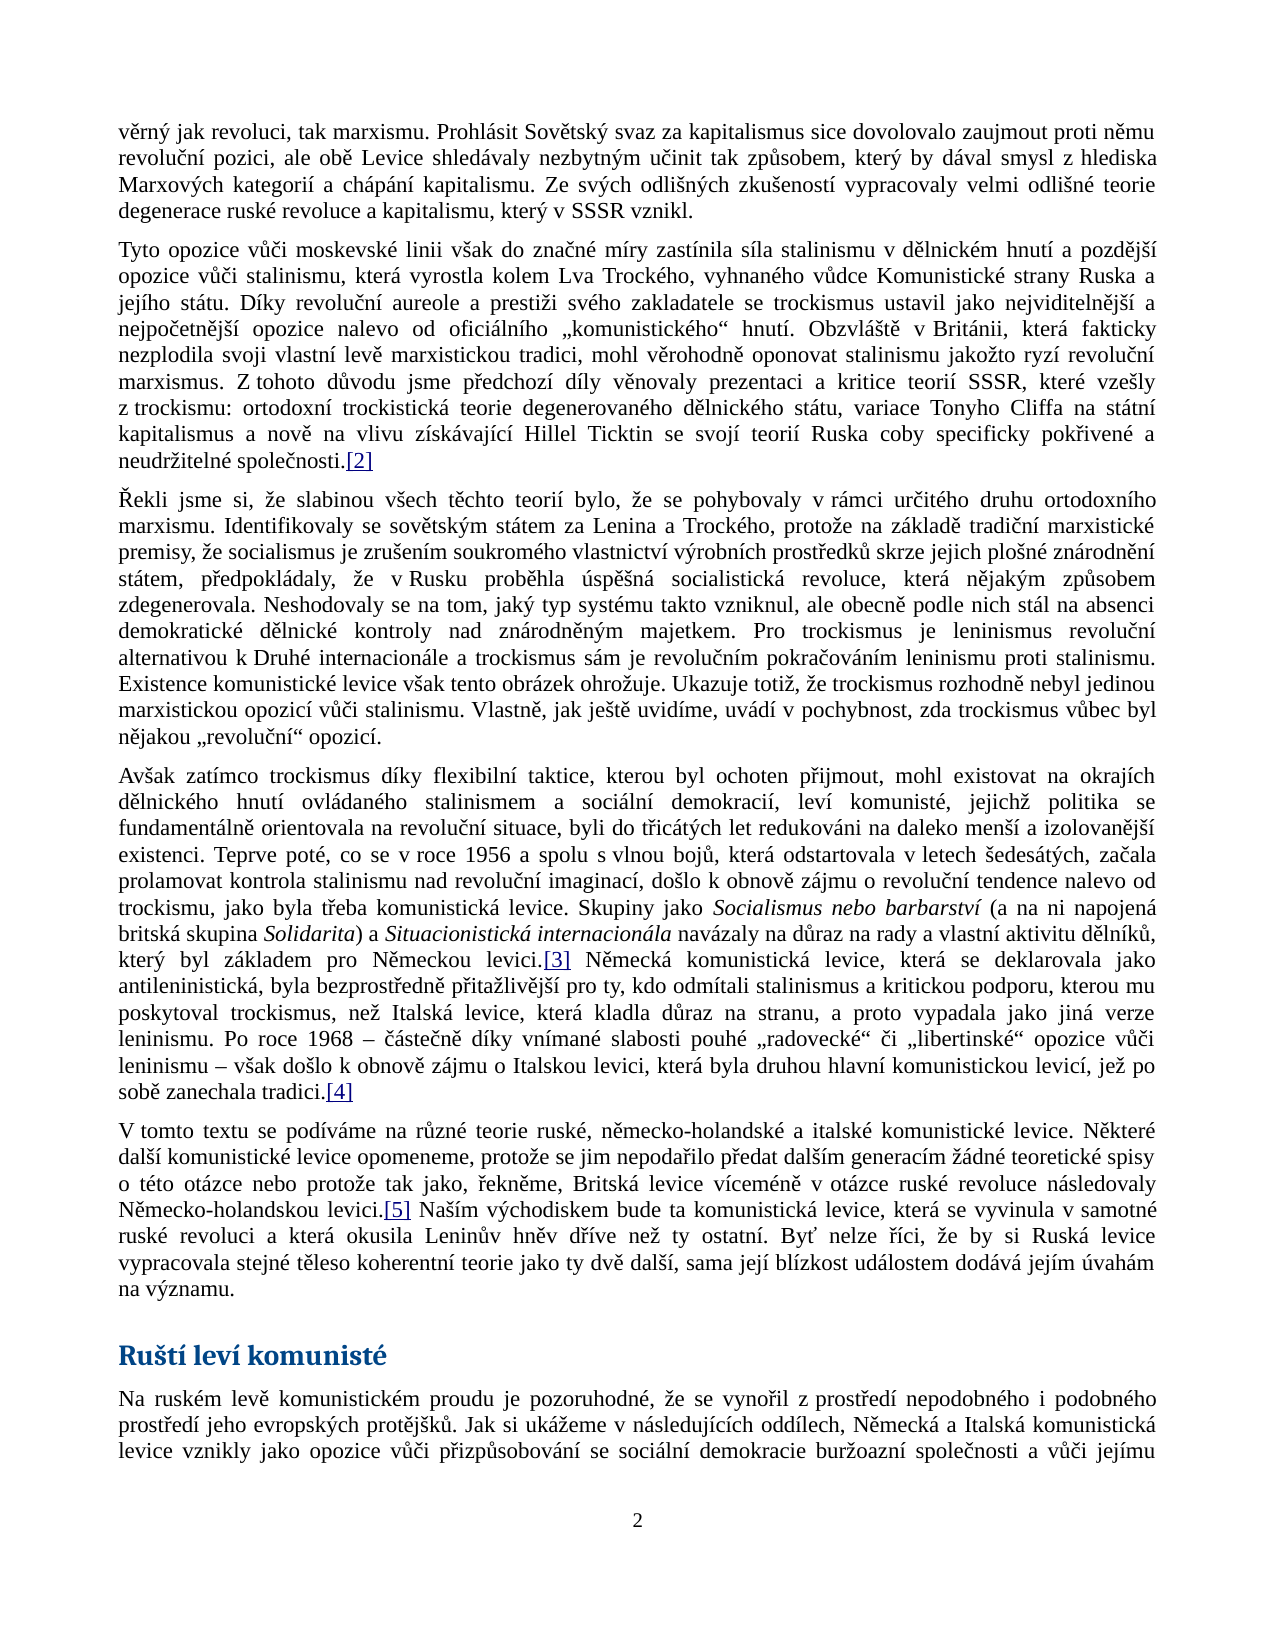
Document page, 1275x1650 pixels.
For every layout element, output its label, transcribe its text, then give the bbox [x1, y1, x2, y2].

text věrný jak revoluci, tak marxismu. Prohlásit Sovětský svaz za kapitalismus sice dovolovalo zaujmout proti němu revoluční pozici, ale obě Levice shledávaly nezbytným učinit tak způsobem, který by dával smysl z hlediska Marxových kategorií a chápání kapitalismu. Ze svých odlišných zkušeností vypracovaly velmi odlišné teorie degenerace ruské revoluce a kapitalismu, který v SSSR vznikl. [118, 118, 1157, 223]
text Řekli jsme si, že slabinou všech těchto teorií bylo, že se pohybovaly v rámci určitého druhu ortodoxního marxismu. Identifikovaly se sovětským státem za Lenina a Trockého, protože na základě tradiční marxistické premisy, že socialismus je zrušením soukromého vlastnictví výrobních prostředků skrze jejich plošné znárodnění státem, předpokládaly, že v Rusku proběhla úspěšná socialistická revoluce, která nějakým způsobem zdegenerovala. Neshodovaly se na tom, jaký typ systému takto vzniknul, ale obecně podle nich stál na absenci demokratické dělnické kontroly nad znárodněným majetkem. Pro trockismus je leninismus revoluční alternativou k Druhé internacionále a trockismus sám je revolučním pokračováním leninismu proti stalinismu. Existence komunistické levice však tento obrázek ohrožuje. Ukazuje totiž, že trockismus rozhodně nebyl jedinou marxistickou opozicí vůči stalinismu. Vlastně, jak ještě uvidíme, uvádí v pochybnost, zda trockismus vůbec byl nějakou „revoluční“ opozicí. [118, 486, 1157, 749]
subtitle Ruští leví komunisté [118, 1339, 1157, 1372]
text V tomto textu se podíváme na různé teorie ruské, německo-holandské a italské komunistické levice. Některé další komunistické levice opomeneme, protože se jim nepodařilo předat dalším generacím žádné teoretické spisy o této otázce nebo protože tak jako, řekněme, Britská levice víceméně v otázce ruské revoluce následovaly Německo-holandskou levici.[5] Naším východiskem bude ta komunistická levice, která se vyvinula v samotné ruské revoluci a která okusila Leninův hněv dříve než ty ostatní. Byť nelze říci, že by si Ruská levice vypracovala stejné těleso koherentní teorie jako ty dvě další, sama její blízkost událostem dodává jejím úvahám na významu. [118, 1117, 1157, 1301]
text Tyto opozice vůči moskevské linii však do značné míry zastínila síla stalinismu v dělnickém hnutí a pozdější opozice vůči stalinismu, která vyrostla kolem Lva Trockého, vyhnaného vůdce Komunistické strany Ruska a jejího státu. Díky revoluční aureole a prestiži svého zakladatele se trockismus ustavil jako nejviditelnější a nejpočetnější opozice nalevo od oficiálního „komunistického“ hnutí. Obzvláště v Británii, která fakticky nezplodila svoji vlastní levě marxistickou tradici, mohl věrohodně oponovat stalinismu jakožto ryzí revoluční marxismus. Z tohoto důvodu jsme předchozí díly věnovaly prezentaci a kritice teorií SSSR, které vzešly z trockismu: ortodoxní trockistická teorie degenerovaného dělnického státu, variace Tonyho Cliffa na státní kapitalismus a nově na vlivu získávající Hillel Ticktin se svojí teorií Ruska coby specificky pokřivené a neudržitelné společnosti.[2] [118, 236, 1157, 473]
text Avšak zatímco trockismus díky flexibilní taktice, kterou byl ochoten přijmout, mohl existovat na okrajích dělnického hnutí ovládaného stalinismem a sociální demokracií, leví komunisté, jejichž politika se fundamentálně orientovala na revoluční situace, byli do třicátých let redukováni na daleko menší a izolovanější existenci. Teprve poté, co se v roce 1956 a spolu s vlnou bojů, která odstartovala v letech šedesátých, začala prolamovat kontrola stalinismu nad revoluční imaginací, došlo k obnově zájmu o revoluční tendence nalevo od trockismu, jako byla třeba komunistická levice. Skupiny jako Socialismus nebo barbarství (a na ni napojená britská skupina Solidarita) a Situacionistická internacionála navázaly na důraz na rady a vlastní aktivitu dělníků, který byl základem pro Německou levici.[3] Německá komunistická levice, která se deklarovala jako antileninistická, byla bezprostředně přitažlivější pro ty, kdo odmítali stalinismus a kritickou podporu, kterou mu poskytoval trockismus, než Italská levice, která kladla důraz na stranu, a proto vypadala jako jiná verze leninismu. Po roce 1968 – částečně díky vnímané slabosti pouhé „radovecké“ či „libertinské“ opozice vůči leninismu – však došlo k obnově zájmu o Italskou levici, která byla druhou hlavní komunistickou levicí, jež po sobě zanechala tradici.[4] [118, 762, 1157, 1104]
text Na ruském levě komunistickém proudu je pozoruhodné, že se vynořil z prostředí nepodobného i podobného prostředí jeho evropských protějšků. Jak si ukážeme v následujících oddílech, Německá a Italská komunistická levice vznikly jako opozice vůči přizpůsobování se sociální demokracie buržoazní společnosti a vůči jejímu [118, 1385, 1157, 1464]
